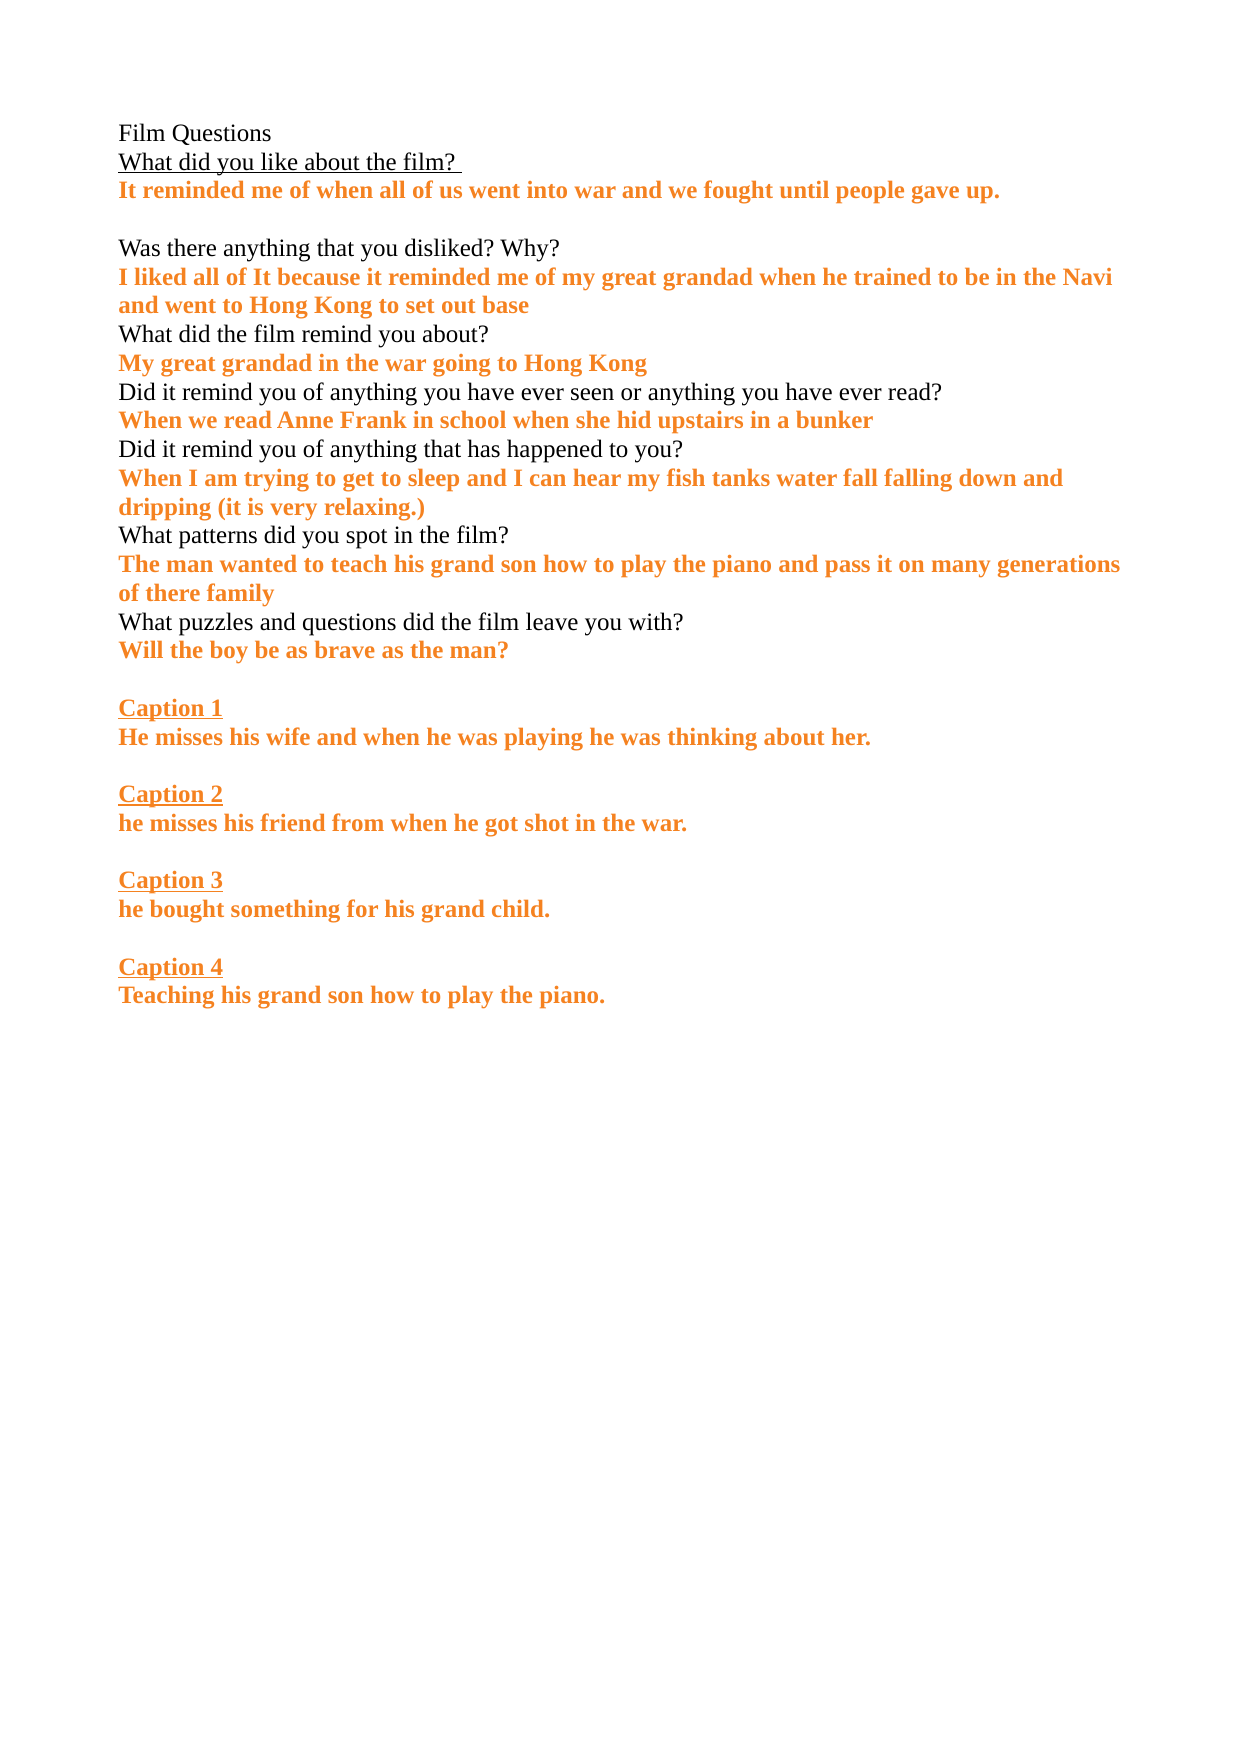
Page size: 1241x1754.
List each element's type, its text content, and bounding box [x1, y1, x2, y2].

text Did it remind you of anything that has happened to you? [118, 434, 1122, 463]
text Caption 1 [118, 693, 1122, 722]
text The man wanted to teach his grand son how to play the piano and pass it on many generations of there family [118, 549, 1122, 607]
text What did the film remind you about? [118, 319, 1122, 348]
text Film Questions [118, 118, 1122, 147]
text It reminded me of when all of us went into war and we fought until people gave up. [118, 176, 1122, 204]
text he misses his friend from when he got shot in the war. [118, 808, 1122, 837]
text Caption 3 [118, 866, 1122, 894]
text I liked all of It because it reminded me of my great grandad when he trained to be in the Navi and went to Hong Kong to set out base [118, 262, 1122, 319]
text What did you like about the film? [118, 147, 1122, 176]
text What puzzles and questions did the film leave you with? [118, 607, 1122, 636]
text Was there anything that you disliked? Why? [118, 233, 1122, 262]
text My great grandad in the war going to Hong Kong [118, 348, 1122, 377]
text Teaching his grand son how to play the piano. [118, 981, 1122, 1009]
text Will the boy be as brave as the man? [118, 636, 1122, 664]
text Caption 2 [118, 779, 1122, 808]
text When we read Anne Frank in school when she hid upstairs in a bunker [118, 406, 1122, 434]
text Did it remind you of anything you have ever seen or anything you have ever read? [118, 377, 1122, 406]
text When I am trying to get to sleep and I can hear my fish tanks water fall falling down and dripping (it is very relaxing.) [118, 463, 1122, 521]
text What patterns did you spot in the film? [118, 521, 1122, 549]
text he bought something for his grand child. [118, 894, 1122, 923]
text Caption 4 [118, 952, 1122, 981]
text He misses his wife and when he was playing he was thinking about her. [118, 722, 1122, 751]
